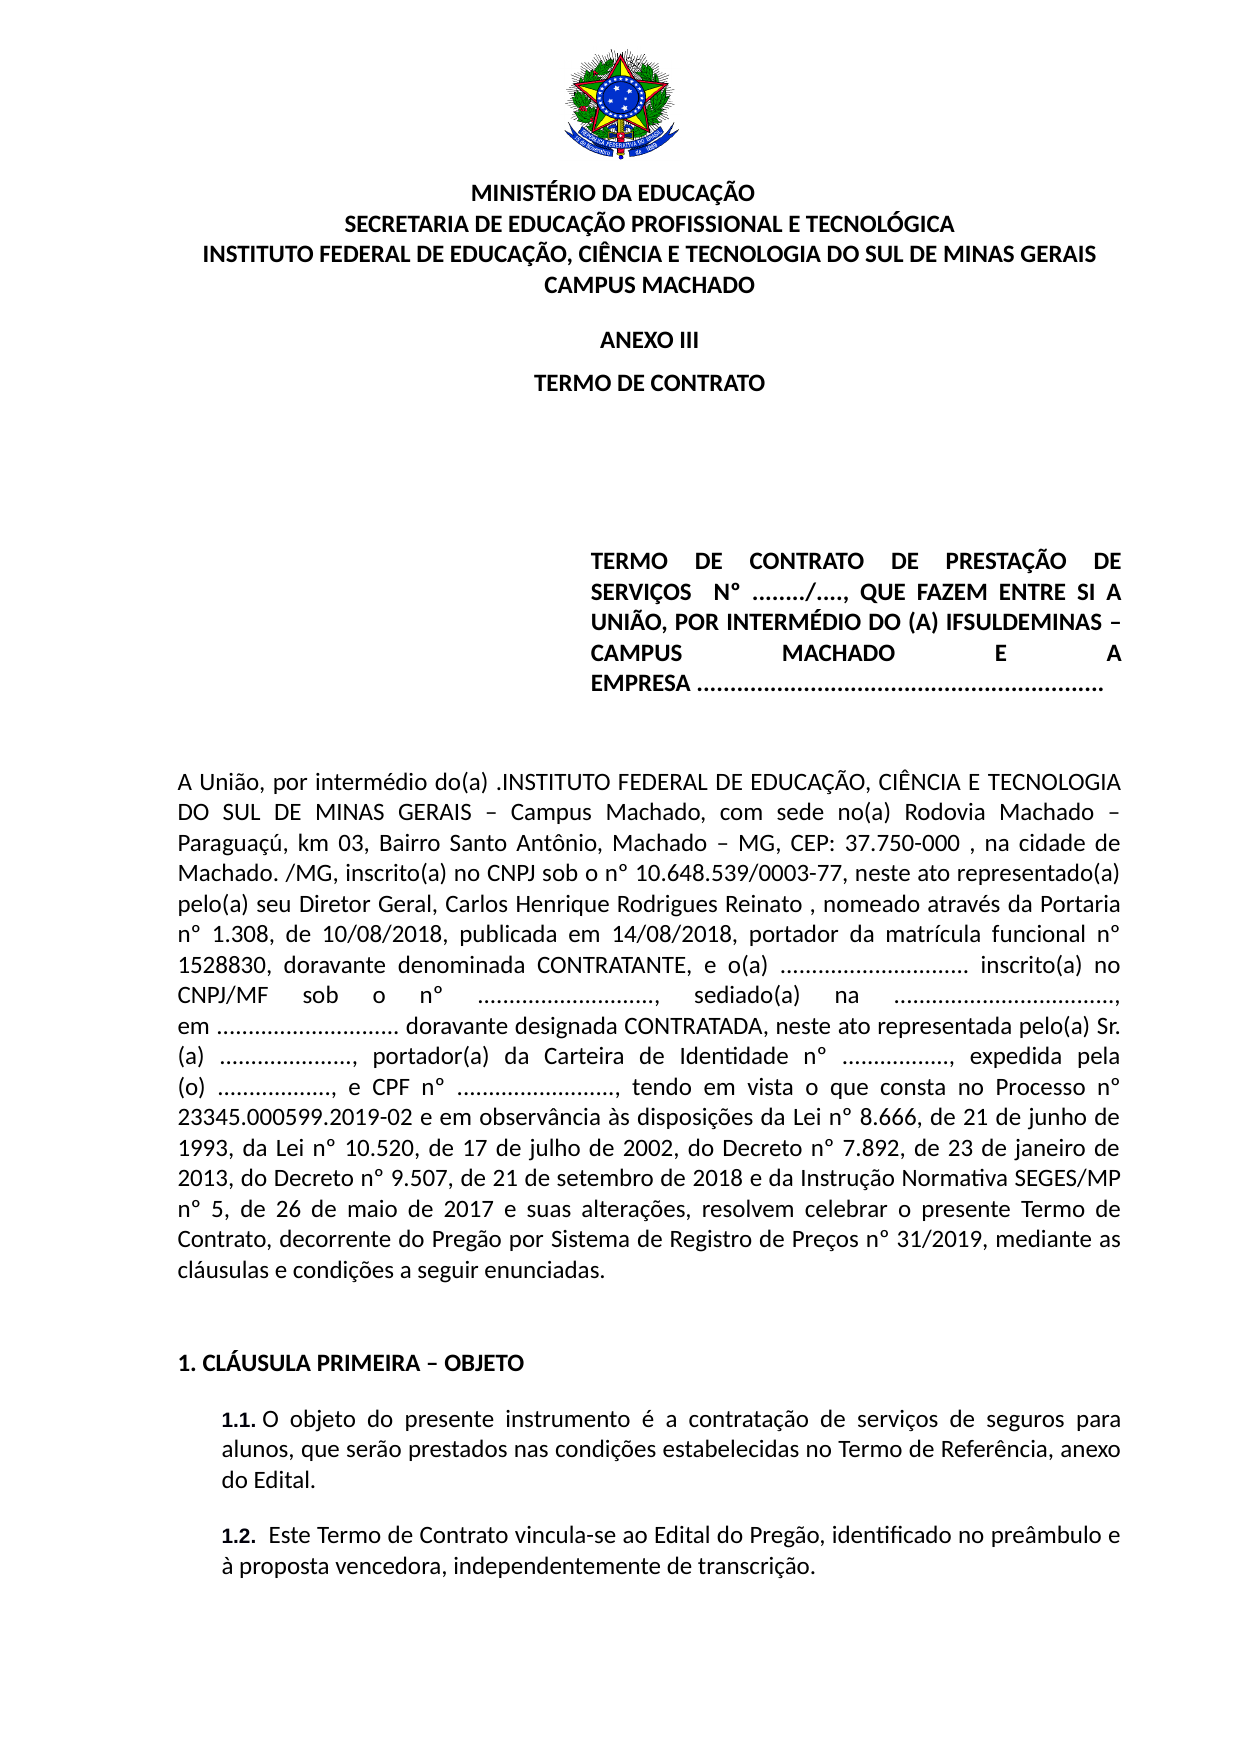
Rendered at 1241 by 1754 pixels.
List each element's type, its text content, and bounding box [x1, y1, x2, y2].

text TERMO DE CONTRATO DE PRESTAÇÃO DE SERVIÇOS Nº ......../...., QUE FAZEM ENTRE SI A UNIÃO, POR INTERMÉDIO DO (A) IFSULDEMINAS – CAMPUS MACHADO E A EMPRESA ............................................................. [591, 545, 1122, 698]
list Este Termo de Contrato vincula-se ao Edital do Pregão, identificado no preâmbulo e à proposta vencedora, independentemente de transcrição. [221, 1519, 1122, 1580]
list CLÁUSULA PRIMEIRA – OBJETO [177, 1347, 1122, 1378]
text TERMO DE CONTRATO [177, 368, 1122, 398]
list O objeto do presente instrumento é a contratação de serviços de seguros para alunos, que serão prestados nas condições estabelecidas no Termo de Referência, anexo do Edital. [221, 1403, 1122, 1494]
text ANEXO III [177, 324, 1122, 355]
text A União, por intermédio do(a) .INSTITUTO FEDERAL DE EDUCAÇÃO, CIÊNCIA E TECNOLOGIA DO SUL DE MINAS GERAIS – Campus Machado, com sede no(a) Rodovia Machado – Paraguaçú, km 03, Bairro Santo Antônio, Machado – MG, CEP: 37.750-000 , na cidade de Machado. /MG, inscrito(a) no CNPJ sob o nº 10.648.539/0003-77, neste ato representado(a) pelo(a) seu Diretor Geral, Carlos Henrique Rodrigues Reinato , nomeado através da Portaria nº 1.308, de 10/08/2018, publicada em 14/08/2018, portador da matrícula funcional nº 1528830, doravante denominada CONTRATANTE, e o(a) .............................. inscrito(a) no CNPJ/MF sob o nº ............................, sediado(a) na ..................................., em ............................. doravante designada CONTRATADA, neste ato representada pelo(a) Sr.(a) ....................., portador(a) da Carteira de Identidade nº ................., expedida pela (o) .................., e CPF nº ........................., tendo em vista o que consta no Processo nº 23345.000599.2019-02 e em observância às disposições da Lei nº 8.666, de 21 de junho de 1993, da Lei nº 10.520, de 17 de julho de 2002, do Decreto nº 7.892, de 23 de janeiro de 2013, do Decreto nº 9.507, de 21 de setembro de 2018 e da Instrução Normativa SEGES/MP nº 5, de 26 de maio de 2017 e suas alterações, resolvem celebrar o presente Termo de Contrato, decorrente do Pregão por Sistema de Registro de Preços nº 31/2019, mediante as cláusulas e condições a seguir enunciadas. [177, 766, 1122, 1285]
